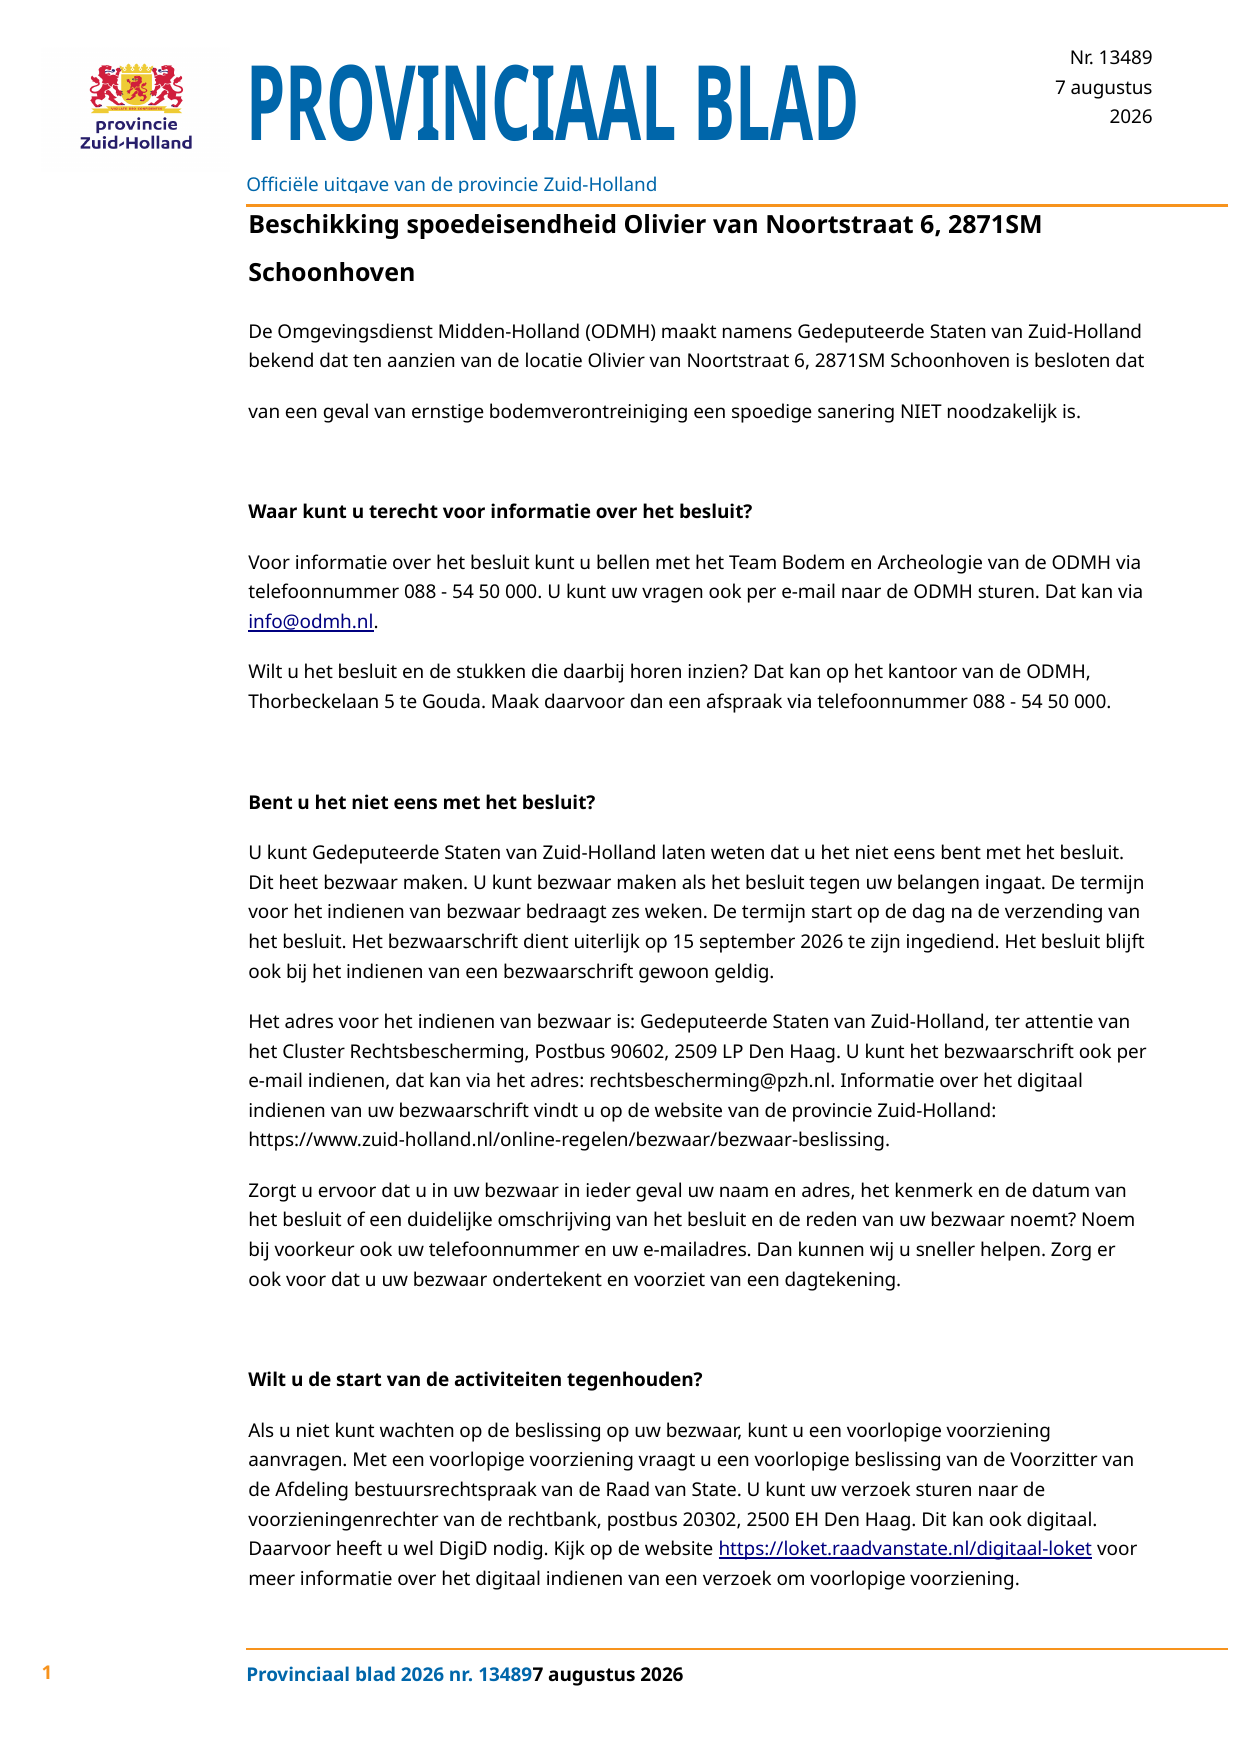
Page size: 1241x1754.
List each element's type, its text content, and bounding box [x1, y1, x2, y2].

text Zorgt u ervoor dat u in uw bezwaar in ieder geval uw naam en adres, het kenmerk en de datum van het besluit of een duidelijke omschrijving van het besluit en de reden van uw bezwaar noemt? Noem bij voorkeur ook uw telefoonnummer en uw e-mailadres. Dan kunnen wij u sneller helpen. Zorg er ook voor dat u uw bezwaar ondertekent en voorziet van een dagtekening. [248, 1177, 1152, 1292]
text U kunt Gedeputeerde Staten van Zuid-Holland laten weten dat u het niet eens bent met het besluit. Dit heet bezwaar maken. U kunt bezwaar maken als het besluit tegen uw belangen ingaat. De termijn voor het indienen van bezwaar bedraagt zes weken. De termijn start op de dag na de verzending van het besluit. Het bezwaarschrift dient uiterlijk op 15 september 2026 te zijn ingediend. Het besluit blijft ook bij het indienen van een bezwaarschrift gewoon geldig. [248, 839, 1152, 984]
text Wilt u het besluit en de stukken die daarbij horen inzien? Dat kan op het kantoor van de ODMH, Thorbeckelaan 5 te Gouda. Maak daarvoor dan een afspraak via telefoonnummer 088 - 54 50 000. [248, 659, 1152, 714]
text Beschikking spoedeisendheid Olivier van Noortstraat 6, 2871SM Schoonhoven [248, 207, 1152, 288]
text De Omgevingsdienst Midden-Holland (ODMH) maakt namens Gedeputeerde Staten van Zuid-Holland bekend dat ten aanzien van de locatie Olivier van Noortstraat 6, 2871SM Schoonhoven is besloten dat [248, 318, 1152, 373]
text Wilt u de start van de activiteiten tegenhouden? [248, 1367, 1152, 1392]
text Voor informatie over het besluit kunt u bellen met het Team Bodem en Archeologie van de ODMH via telefoonnummer 088 - 54 50 000. U kunt uw vragen ook per e-mail naar de ODMH sturen. Dat kan via info@odmh.nl. [248, 549, 1152, 634]
text Als u niet kunt wachten op de beslissing op uw bezwaar, kunt u een voorlopige voorziening aanvragen. Met een voorlopige voorziening vraagt u een voorlopige beslissing van de Voorzitter van de Afdeling bestuursrechtspraak van de Raad van State. U kunt uw verzoek sturen naar de voorzieningenrechter van de rechtbank, postbus 20302, 2500 EH Den Haag. Dit kan ook digitaal. Daarvoor heeft u wel DigiD nodig. Kijk op de website https://loket.raadvanstate.nl/digitaal-loket voor meer informatie over het digitaal indienen van een verzoek om voorlopige voorziening. [248, 1417, 1152, 1591]
text Het adres voor het indienen van bezwaar is: Gedeputeerde Staten van Zuid-Holland, ter attentie van het Cluster Rechtsbescherming, Postbus 90602, 2509 LP Den Haag. U kunt het bezwaarschrift ook per e-mail indienen, dat kan via het adres: rechtsbescherming@pzh.nl. Informatie over het digitaal indienen van uw bezwaarschrift vindt u op de website van de provincie Zuid-Holland: https://www.zuid-holland.nl/online-regelen/bezwaar/bezwaar-beslissing. [248, 1008, 1152, 1152]
text van een geval van ernstige bodemverontreiniging een spoedige sanering NIET noodzakelijk is. [248, 398, 1152, 424]
text Bent u het niet eens met het besluit? [248, 789, 1152, 815]
text Waar kunt u terecht voor informatie over het besluit? [248, 499, 1152, 524]
picture [41, 47, 231, 172]
